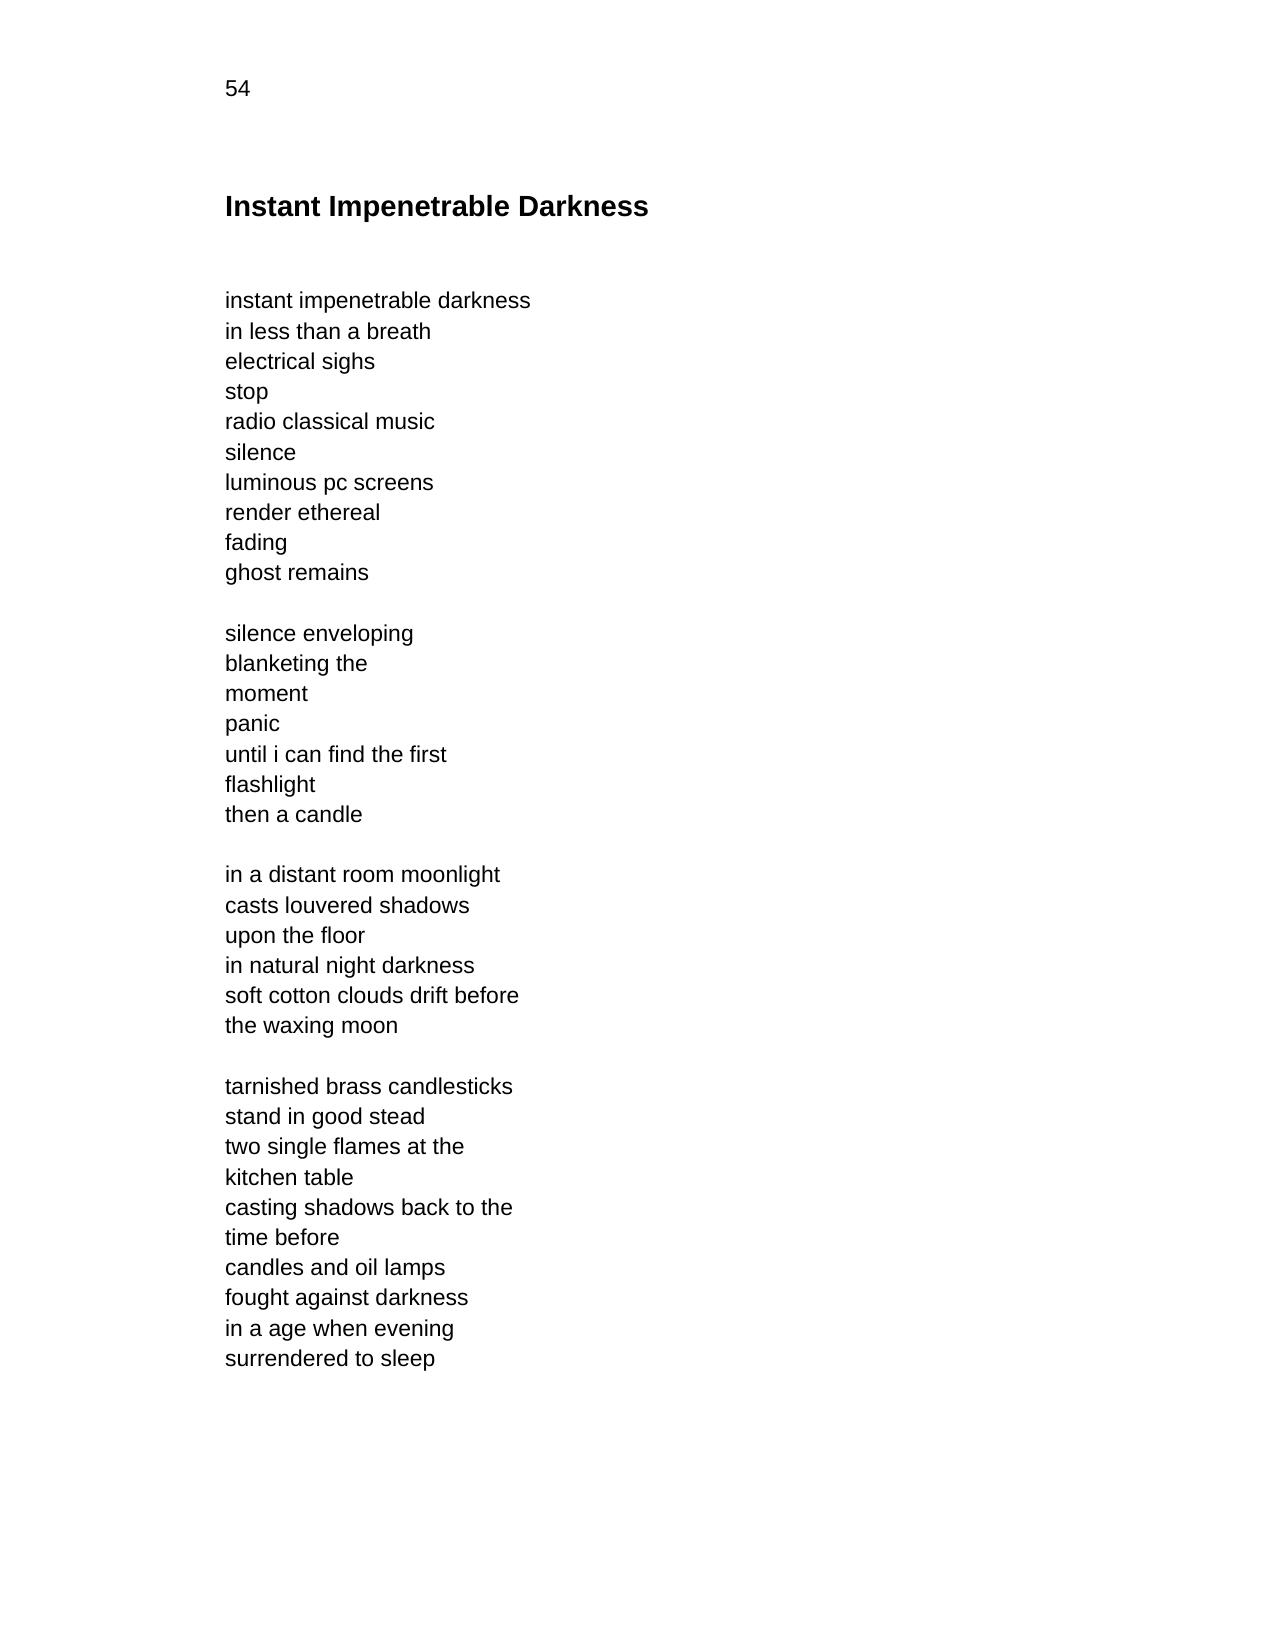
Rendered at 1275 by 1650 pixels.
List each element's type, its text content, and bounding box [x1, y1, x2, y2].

text moment [150, 680, 1125, 707]
text casting shadows back to the [150, 1194, 1125, 1220]
text radio classical music [150, 408, 1125, 435]
text panic [150, 710, 1125, 737]
text tarnished brass candlesticks [150, 1073, 1125, 1099]
text stand in good stead [150, 1103, 1125, 1129]
text in less than a breath [150, 318, 1125, 344]
text silence [150, 438, 1125, 465]
text fading [150, 529, 1125, 556]
text upon the floor [150, 922, 1125, 948]
text instant impenetrable darkness [150, 287, 1125, 314]
text casts louvered shadows [150, 892, 1125, 918]
text Instant Impenetrable Darkness [150, 188, 1125, 222]
text soft cotton clouds drift before [150, 982, 1125, 1009]
text two single flames at the [150, 1133, 1125, 1160]
text stop [150, 378, 1125, 404]
text surrendered to sleep [150, 1345, 1125, 1371]
text candles and oil lamps [150, 1254, 1125, 1281]
text electrical sighs [150, 348, 1125, 374]
text blanketing the [150, 650, 1125, 676]
text fought against darkness [150, 1284, 1125, 1311]
text render ethereal [150, 499, 1125, 525]
text until i can find the first [150, 741, 1125, 767]
text in natural night darkness [150, 952, 1125, 978]
text flashlight [150, 771, 1125, 797]
text in a age when evening [150, 1314, 1125, 1341]
text the waxing moon [150, 1012, 1125, 1039]
text silence enveloping [150, 620, 1125, 646]
text kitchen table [150, 1163, 1125, 1190]
text in a distant room moonlight [150, 861, 1125, 888]
text time before [150, 1224, 1125, 1250]
text luminous pc screens [150, 469, 1125, 495]
text ghost remains [150, 559, 1125, 586]
text then a candle [150, 801, 1125, 827]
